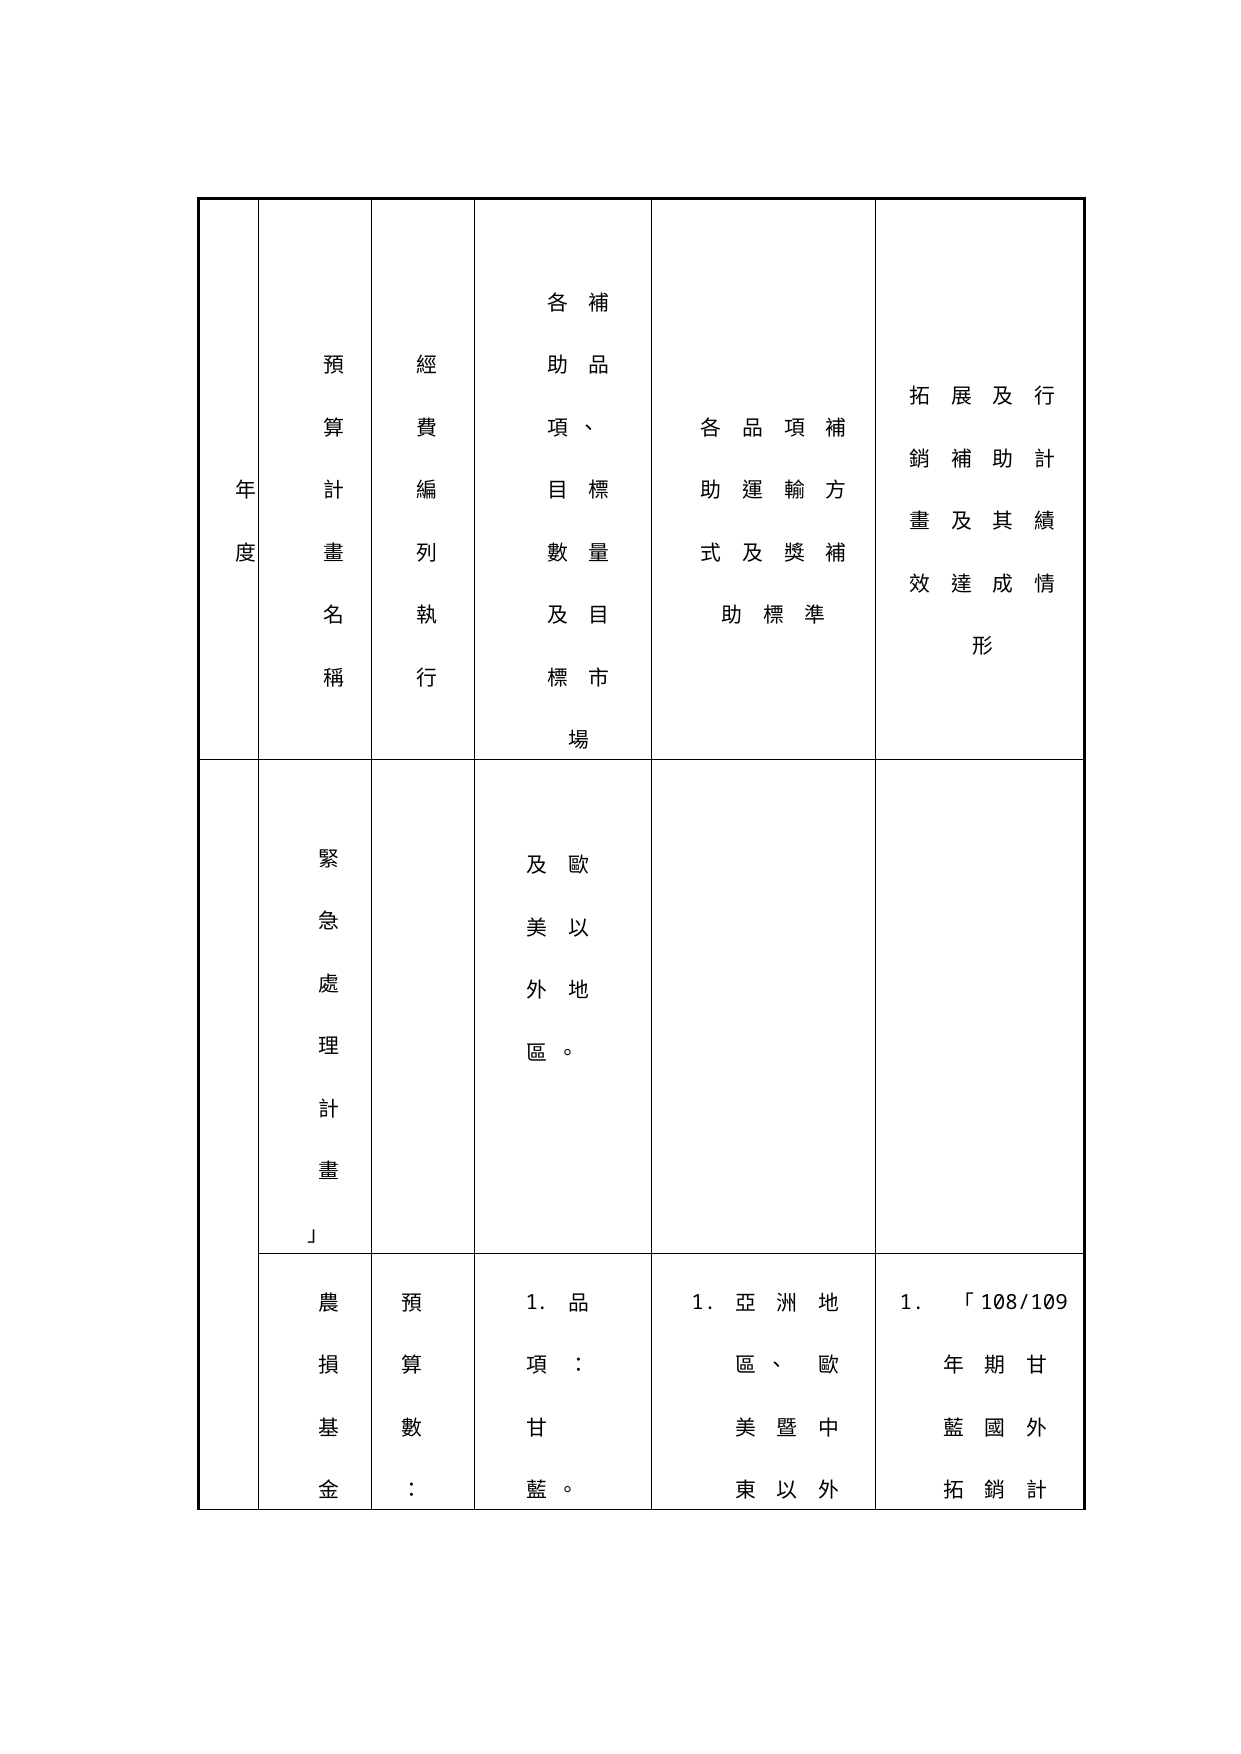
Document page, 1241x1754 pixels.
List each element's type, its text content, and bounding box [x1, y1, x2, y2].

table_header 經費編列執行 [372, 200, 474, 759]
table_header 各品項補助運輸方式及獎補助標準 [652, 200, 875, 759]
table_cell [652, 760, 875, 1253]
table_cell [372, 760, 474, 1253]
table_header 拓展及行銷補助計畫及其績效達成情形 [876, 200, 1083, 759]
table_cell 緊急處理計畫」 [259, 760, 371, 1253]
table_header 年度 [200, 200, 258, 759]
table_cell 1.「108/109年期甘藍國外拓銷計 [876, 1254, 1083, 1509]
table_header 預算計畫名稱 [259, 200, 371, 759]
table_cell [876, 760, 1083, 1253]
table_cell 1.品項：甘藍。 [475, 1254, 651, 1509]
table_cell [200, 760, 258, 1509]
table_header 各補助品項、目標數量及目標市場 [475, 200, 651, 759]
table_cell 預算數： [372, 1254, 474, 1509]
table_cell 及歐美以外地區。 [475, 760, 651, 1253]
table_cell 1.亞洲地區、歐美暨中東以外 [652, 1254, 875, 1509]
table_cell 農損基金 [259, 1254, 371, 1509]
